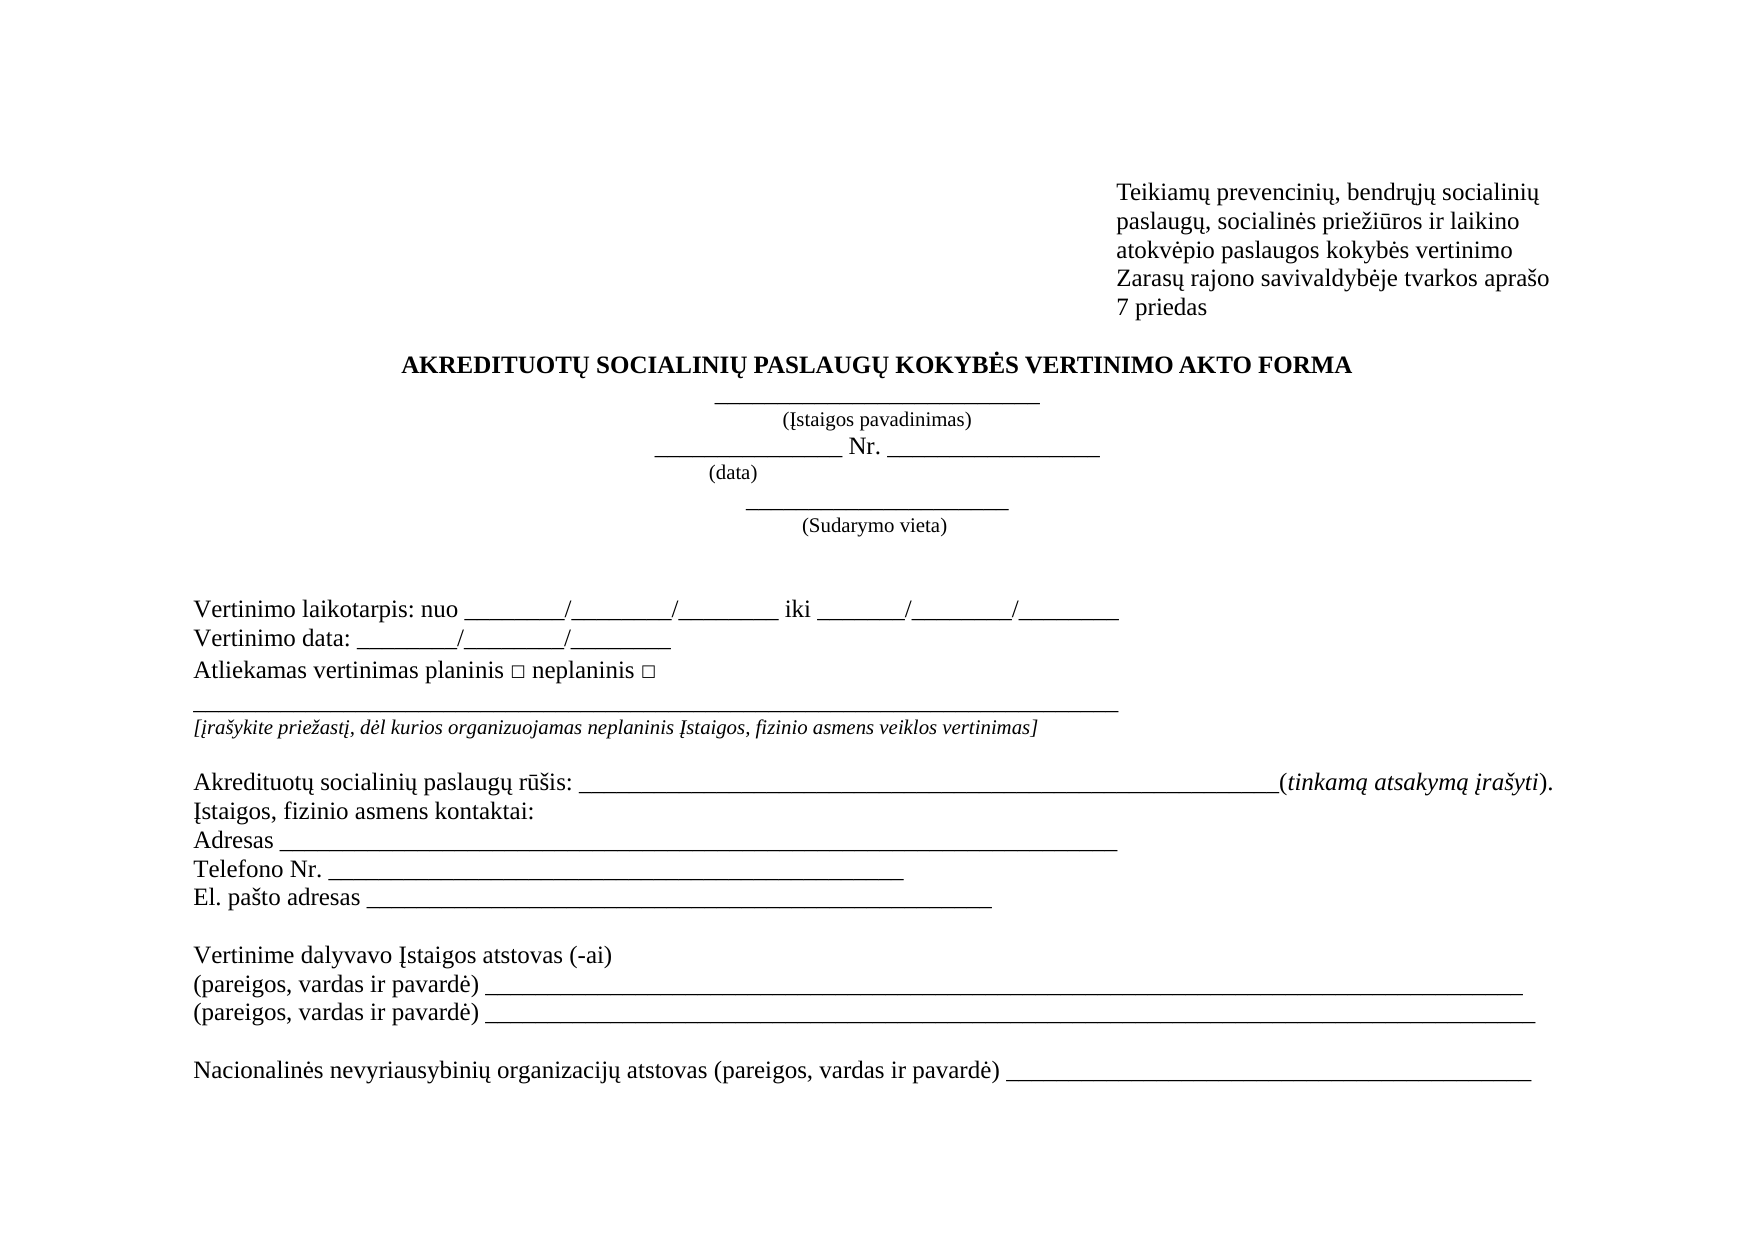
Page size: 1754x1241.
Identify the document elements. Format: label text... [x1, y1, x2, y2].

text _____________________ [118, 484, 1636, 513]
text (Įstaigos pavadinimas) [118, 407, 1636, 431]
text Vertinime dalyvavo Įstaigos atstovas (-ai) [118, 940, 1636, 969]
text 7 priedas [118, 292, 1636, 321]
text Teikiamų prevencinių, bendrųjų socialinių [118, 177, 1636, 206]
text Vertinimo laikotarpis: nuo ________/________/________ iki _______/________/________ [118, 594, 1636, 623]
text Įstaigos, fizinio asmens kontaktai: [118, 796, 1636, 825]
text El. pašto adresas __________________________________________________ [118, 882, 1636, 911]
text Akredituotų socialinių paslaugų rūšis: ________________________________________________________(tinkamą atsakymą įrašyti). [118, 767, 1636, 796]
text Zarasų rajono savivaldybėje tvarkos aprašo [118, 263, 1636, 292]
text [įrašykite priežastį, dėl kurios organizuojamas neplaninis Įstaigos, fizinio asmens veiklos vertinimas] [118, 715, 1636, 739]
text paslaugų, socialinės priežiūros ir laikino [118, 206, 1636, 235]
text (data) [118, 460, 1636, 484]
text Adresas ___________________________________________________________________ [118, 825, 1636, 854]
text Atliekamas vertinimas planinis ☐ neplaninis ☐ [118, 652, 1636, 686]
text Nacionalinės nevyriausybinių organizacijų atstovas (pareigos, vardas ir pavardė) __________________________________________ [118, 1055, 1636, 1084]
text (pareigos, vardas ir pavardė) ___________________________________________________________________________________ [118, 969, 1636, 997]
text _______________ Nr. _________________ [118, 431, 1636, 460]
text (pareigos, vardas ir pavardė) ____________________________________________________________________________________ [118, 997, 1636, 1026]
text __________________________ [118, 378, 1636, 407]
text Telefono Nr. ______________________________________________ [118, 854, 1636, 882]
text AKREDITUOTŲ SOCIALINIŲ PASLAUGŲ KOKYBĖS VERTINIMO AKTO FORMA [118, 350, 1636, 378]
text (Sudarymo vieta) [118, 513, 1636, 537]
text Vertinimo data: ________/________/________ [118, 623, 1636, 652]
text atokvėpio paslaugos kokybės vertinimo [118, 235, 1636, 263]
text __________________________________________________________________________ [118, 686, 1636, 715]
